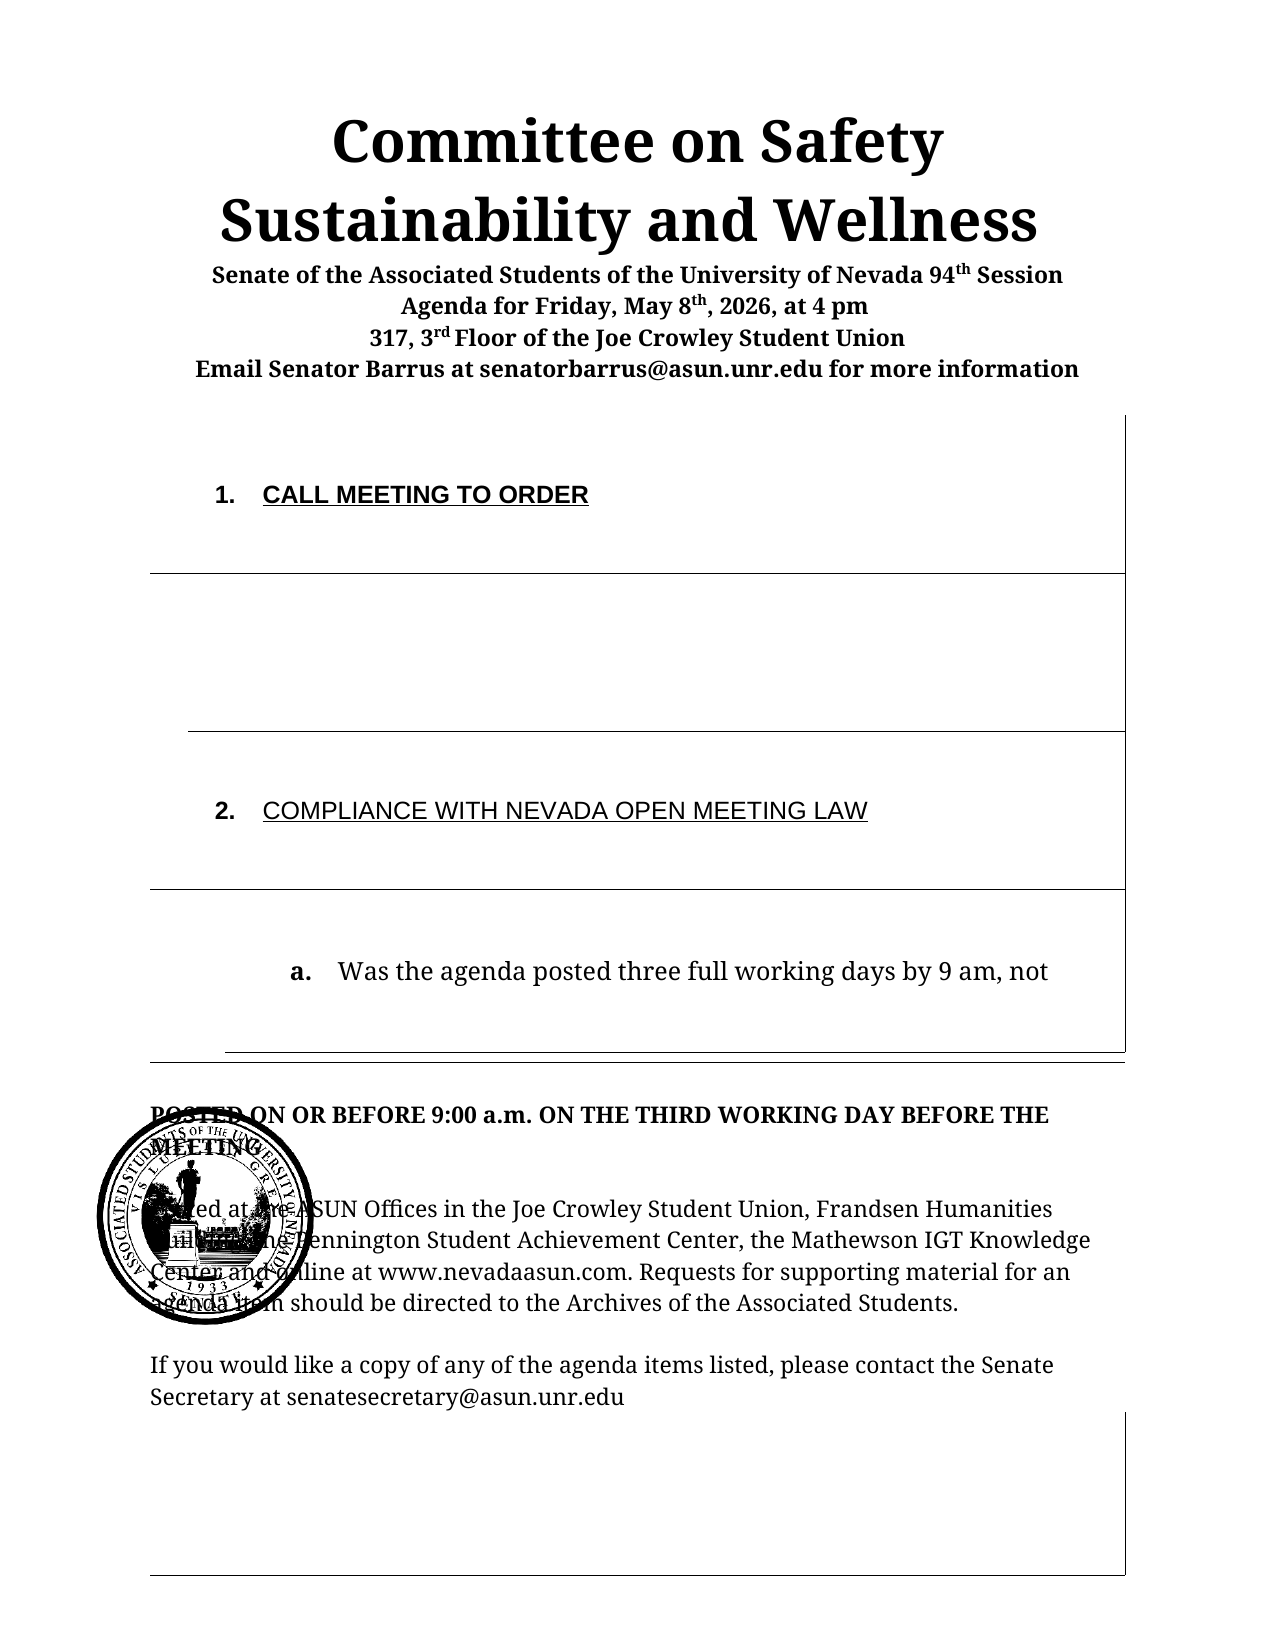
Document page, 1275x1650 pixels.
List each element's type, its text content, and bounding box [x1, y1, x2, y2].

list Was the agenda posted three full working days by 9 am, not [225, 889, 1125, 1052]
list COMPLIANCE WITH NEVADA OPEN MEETING LAW [150, 731, 1125, 889]
list CALL MEETING TO ORDER [150, 415, 1125, 573]
